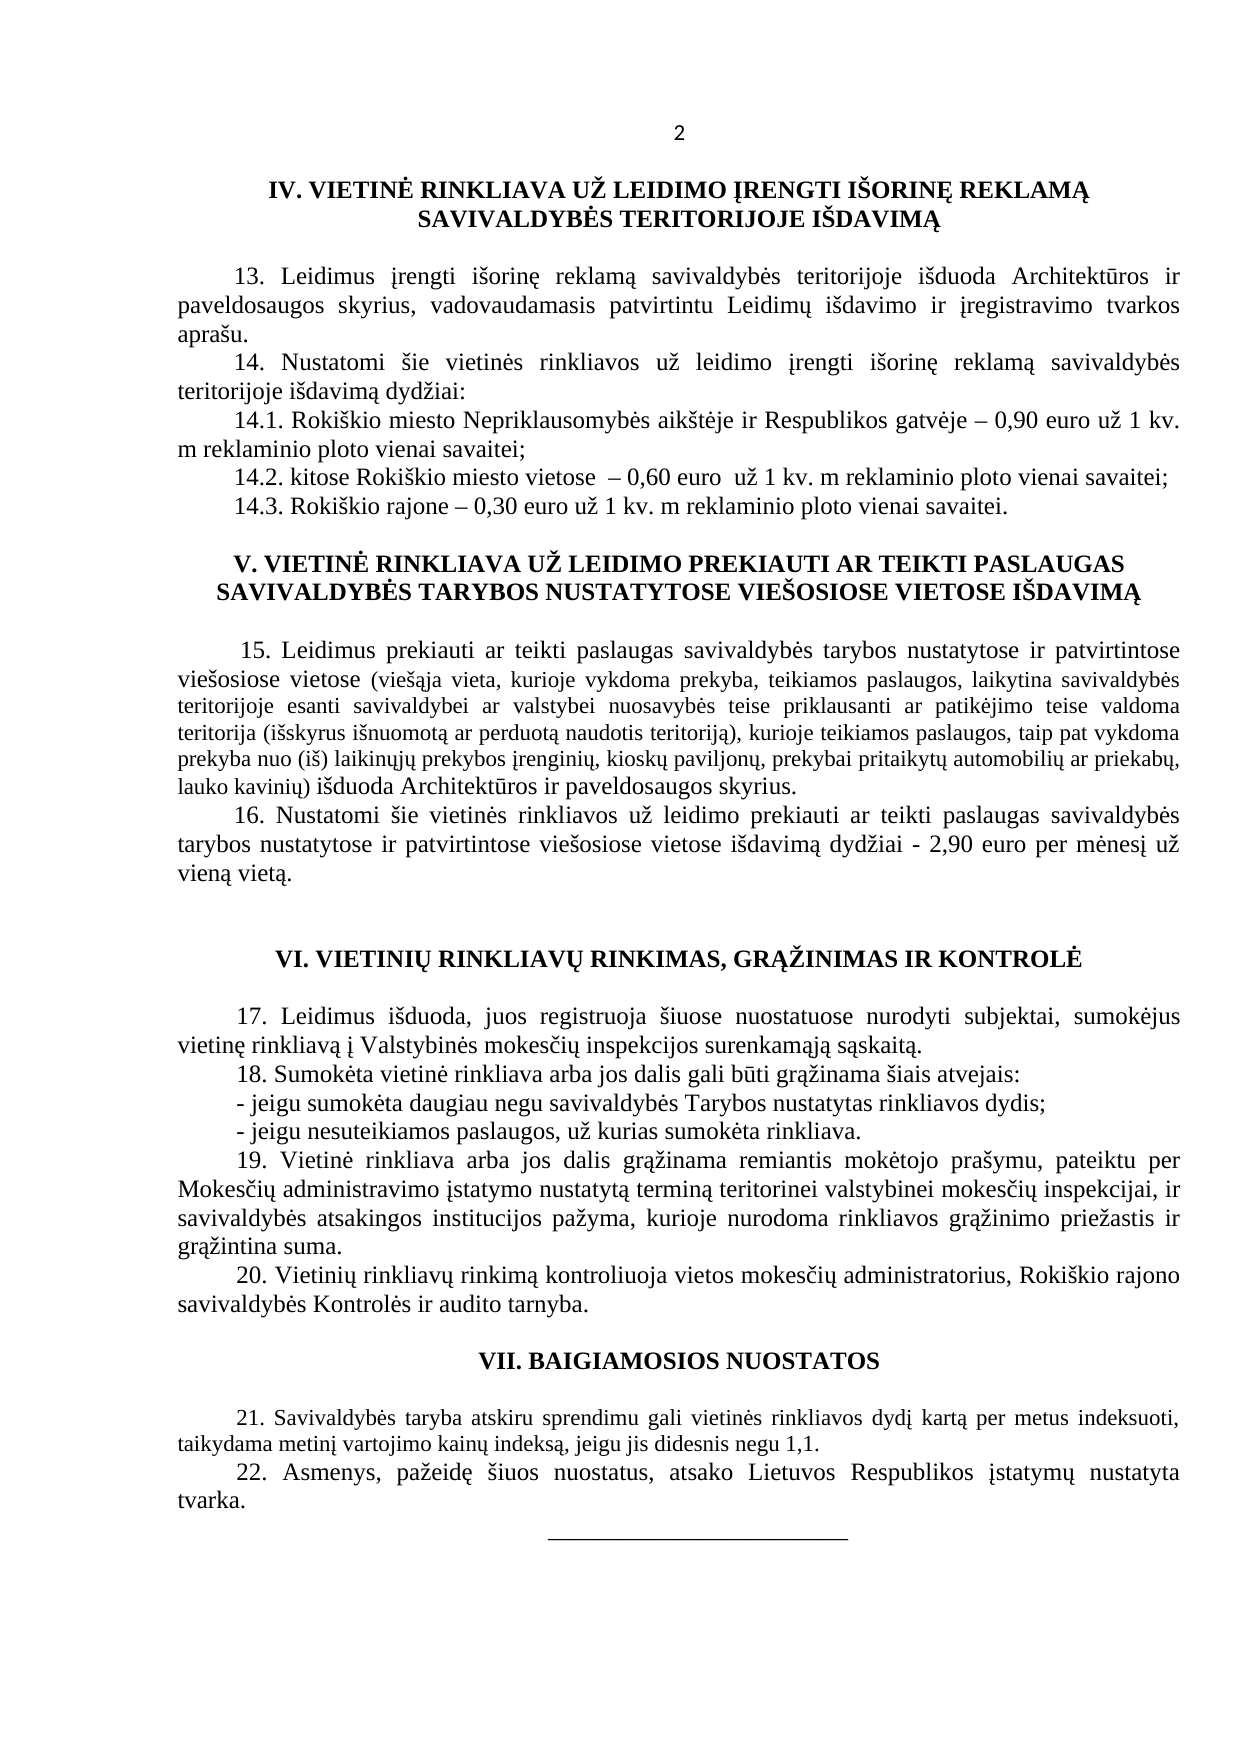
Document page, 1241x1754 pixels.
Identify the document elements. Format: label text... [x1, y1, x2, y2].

text 14.3. Rokiškio rajone – 0,30 euro už 1 kv. m reklaminio ploto vienai savaitei. [177, 491, 1181, 520]
text VI. VIETINIŲ RINKLIAVŲ RINKIMAS, GRĄŽINIMAS IR KONTROLĖ [177, 944, 1181, 973]
text 18. Sumokėta vietinė rinkliava arba jos dalis gali būti grąžinama šiais atvejais: [177, 1059, 1181, 1088]
text - jeigu sumokėta daugiau negu savivaldybės Tarybos nustatytas rinkliavos dydis; [177, 1088, 1181, 1116]
text - jeigu nesuteikiamos paslaugos, už kurias sumokėta rinkliava. [177, 1116, 1181, 1145]
text 16. Nustatomi šie vietinės rinkliavos už leidimo prekiauti ar teikti paslaugas savivaldybės tarybos nustatytose ir patvirtintose viešosiose vietose išdavimą dydžiai - 2,90 euro per mėnesį už vieną vietą. [177, 800, 1181, 886]
text 14. Nustatomi šie vietinės rinkliavos už leidimo įrengti išorinę reklamą savivaldybės teritorijoje išdavimą dydžiai: [177, 347, 1181, 405]
text 20. Vietinių rinkliavų rinkimą kontroliuoja vietos mokesčių administratorius, Rokiškio rajono savivaldybės Kontrolės ir audito tarnyba. [177, 1260, 1181, 1318]
text 14.1. Rokiškio miesto Nepriklausomybės aikštėje ir Respublikos gatvėje – 0,90 euro už 1 kv. m reklaminio ploto vienai savaitei; [177, 405, 1181, 462]
text IV. VIETINĖ RINKLIAVA UŽ LEIDIMO ĮRENGTI IŠORINĘ REKLAMĄ SAVIVALDYBĖS TERITORIJOJE IŠDAVIMĄ [177, 175, 1181, 232]
text ________________________ [215, 1514, 1181, 1543]
text 21. Savivaldybės taryba atskiru sprendimu gali vietinės rinkliavos dydį kartą per metus indeksuoti, taikydama metinį vartojimo kainų indeksą, jeigu jis didesnis negu 1,1. [177, 1404, 1181, 1457]
text 17. Leidimus išduoda, juos registruoja šiuose nuostatuose nurodyti subjektai, sumokėjus vietinę rinkliavą į Valstybinės mokesčių inspekcijos surenkamąją sąskaitą. [177, 1001, 1181, 1059]
text 13. Leidimus įrengti išorinę reklamą savivaldybės teritorijoje išduoda Architektūros ir paveldosaugos skyrius, vadovaudamasis patvirtintu Leidimų išdavimo ir įregistravimo tvarkos aprašu. [177, 261, 1181, 347]
text 19. Vietinė rinkliava arba jos dalis grąžinama remiantis mokėtojo prašymu, pateiktu per Mokesčių administravimo įstatymo nustatytą terminą teritorinei valstybinei mokesčių inspekcijai, ir savivaldybės atsakingos institucijos pažyma, kurioje nurodoma rinkliavos grąžinimo priežastis ir grąžintina suma. [177, 1145, 1181, 1260]
text 22. Asmenys, pažeidę šiuos nuostatus, atsako Lietuvos Respublikos įstatymų nustatyta tvarka. [177, 1457, 1181, 1514]
text 15. Leidimus prekiauti ar teikti paslaugas savivaldybės tarybos nustatytose ir patvirtintose viešosiose vietose (viešąja vieta, kurioje vykdoma prekyba, teikiamos paslaugos, laikytina savivaldybės teritorijoje esanti savivaldybei ar valstybei nuosavybės teise priklausanti ar patikėjimo teise valdoma teritorija (išskyrus išnuomotą ar perduotą naudotis teritoriją), kurioje teikiamos paslaugos, taip pat vykdoma prekyba nuo (iš) laikinųjų prekybos įrenginių, kioskų paviljonų, prekybai pritaikytų automobilių ar priekabų, lauko kavinių) išduoda Architektūros ir paveldosaugos skyrius. [177, 635, 1181, 800]
text V. VIETINĖ RINKLIAVA UŽ LEIDIMO PREKIAUTI AR TEIKTI PASLAUGAS SAVIVALDYBĖS TARYBOS NUSTATYTOSE VIEŠOSIOSE VIETOSE IŠDAVIMĄ [177, 549, 1181, 606]
text 14.2. kitose Rokiškio miesto vietose – 0,60 euro už 1 kv. m reklaminio ploto vienai savaitei; [177, 462, 1181, 491]
text VII. BAIGIAMOSIOS NUOSTATOS [177, 1346, 1181, 1375]
